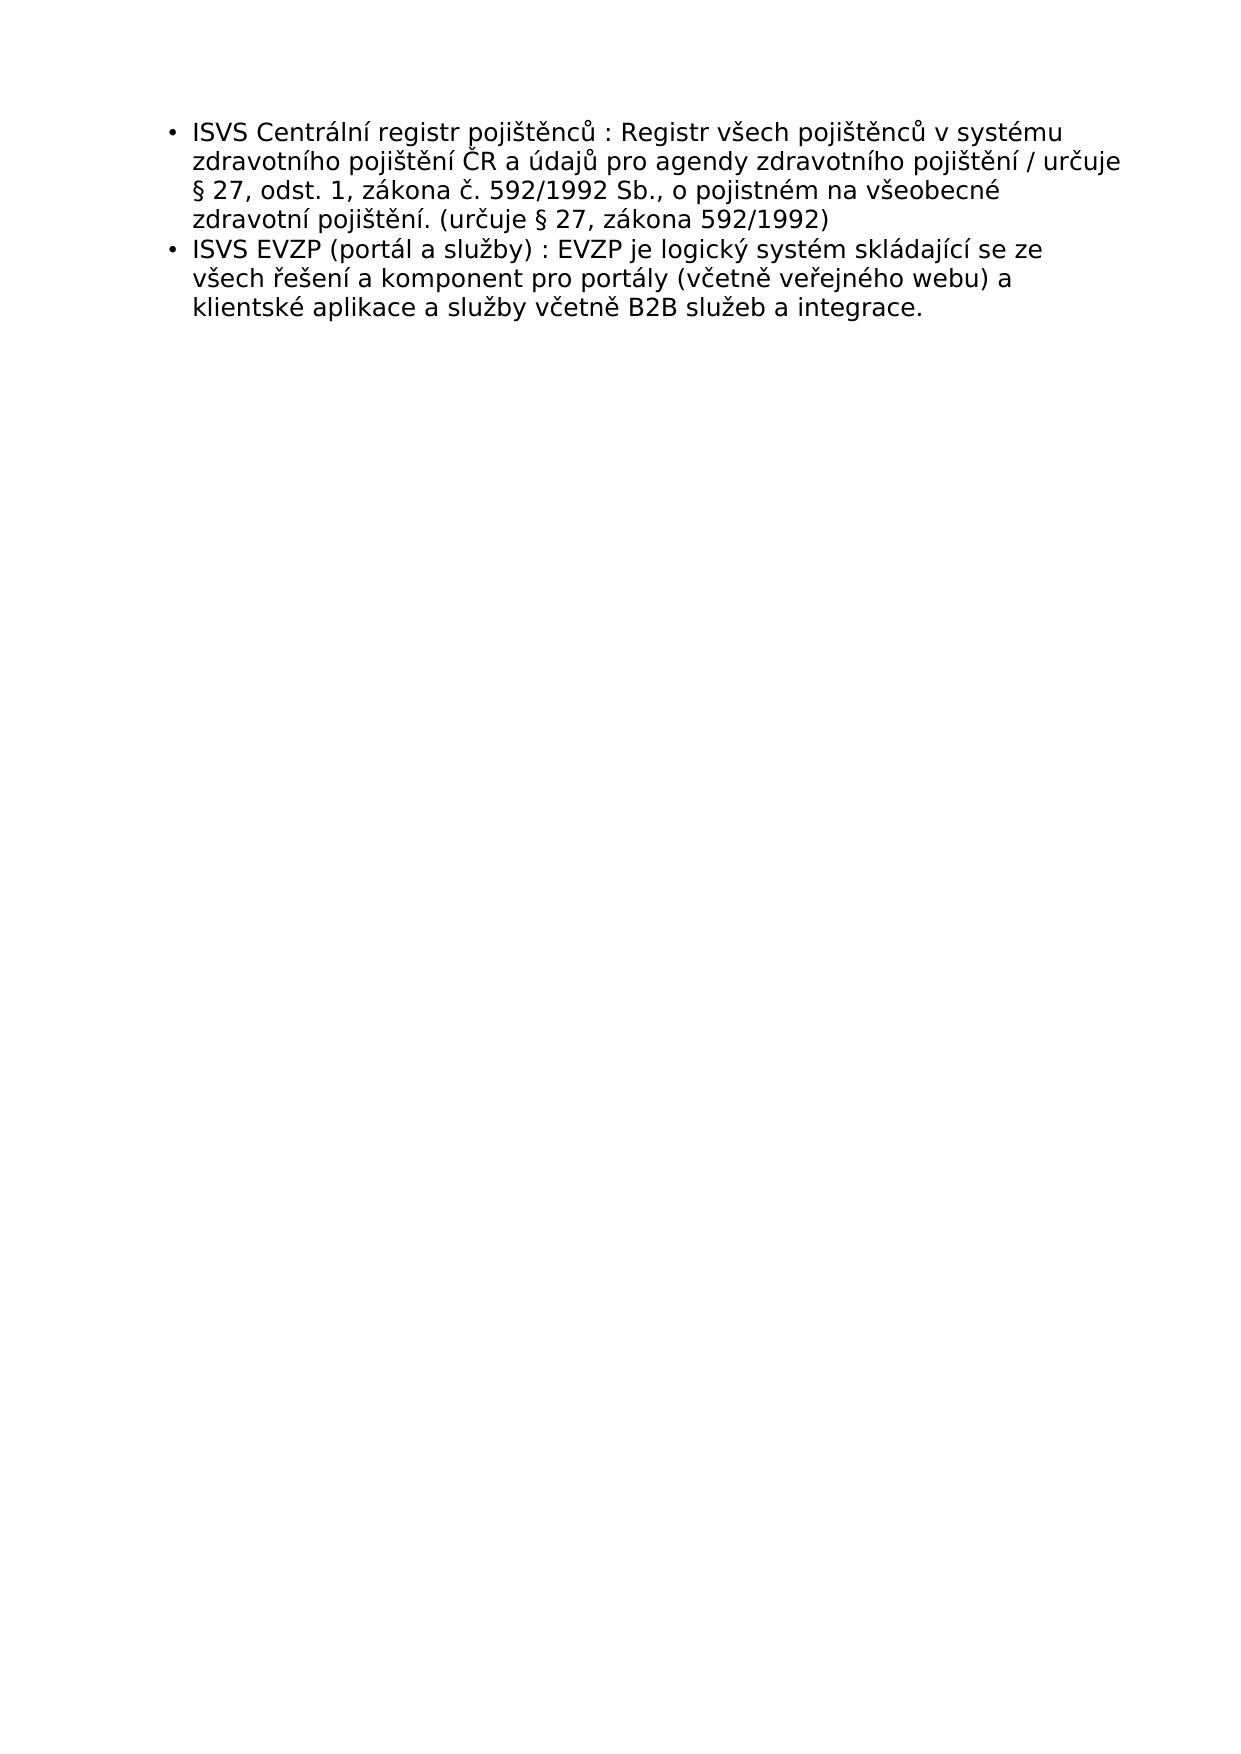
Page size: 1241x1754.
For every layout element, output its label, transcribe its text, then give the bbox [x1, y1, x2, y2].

list ISVS Centrální registr pojištěnců : Registr všech pojištěnců v systému zdravotního pojištění ČR a údajů pro agendy zdravotního pojištění / určuje § 27, odst. 1, zákona č. 592/1992 Sb., o pojistném na všeobecné zdravotní pojištění. (určuje § 27, zákona 592/1992) [177, 118, 1122, 235]
list ISVS EVZP (portál a služby) : EVZP je logický systém skládající se ze všech řešení a komponent pro portály (včetně veřejného webu) a klientské aplikace a služby včetně B2B služeb a integrace. [177, 235, 1122, 322]
